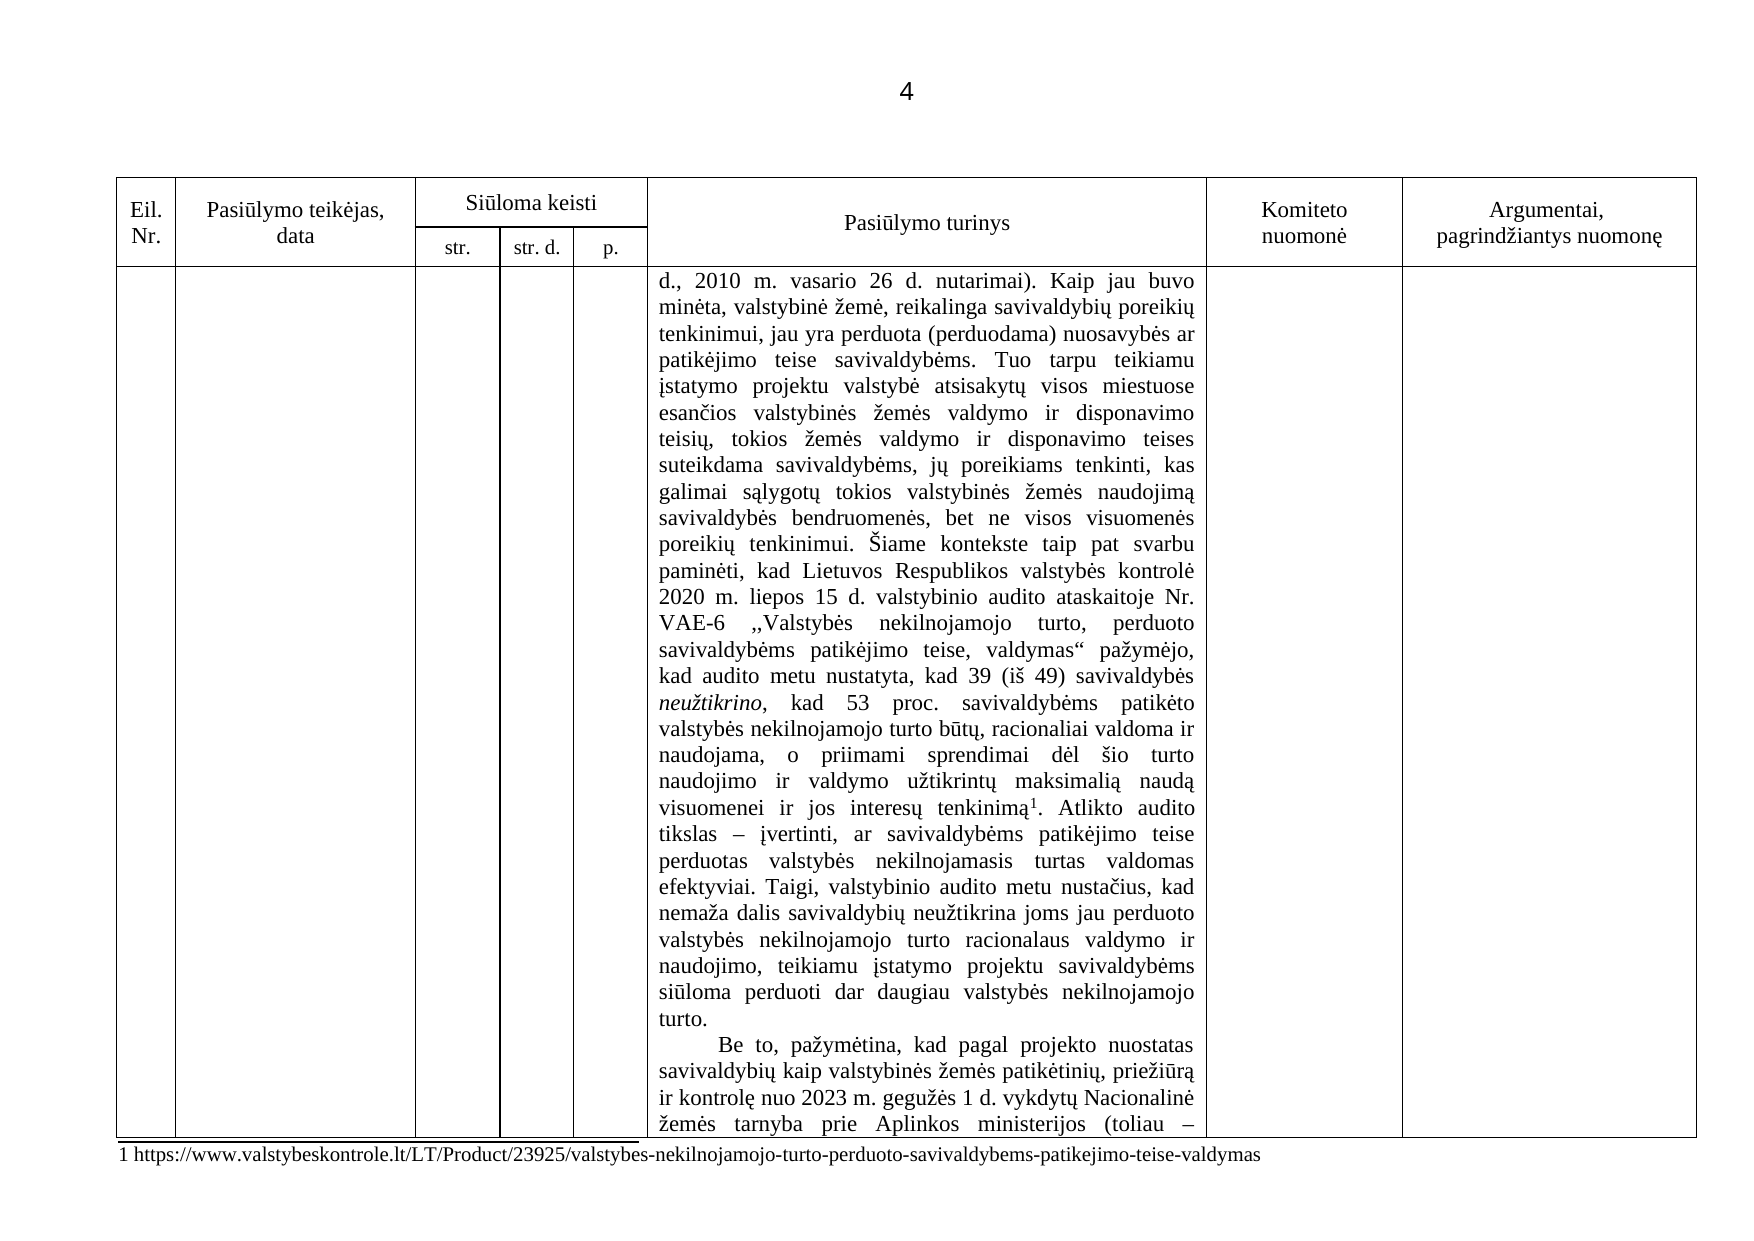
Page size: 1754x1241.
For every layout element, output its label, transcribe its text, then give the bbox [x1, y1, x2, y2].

table_cell str. [416, 228, 499, 266]
table_cell [1403, 267, 1696, 1137]
table_cell d., 2010 m. vasario 26 d. nutarimai). Kaip jau buvo minėta, valstybinė žemė, reikalinga savivaldybių poreikių tenkinimui, jau yra perduota (perduodama) nuosavybės ar patikėjimo teise savivaldybėms. Tuo tarpu teikiamu įstatymo projektu valstybė atsisakytų visos miestuose esančios valstybinės žemės valdymo ir disponavimo teisių, tokios žemės valdymo ir disponavimo teises suteikdama savivaldybėms, jų poreikiams tenkinti, kas galimai sąlygotų tokios valstybinės žemės naudojimą savivaldybės bendruomenės, bet ne visos visuomenės poreikių tenkinimui. Šiame kontekste taip pat svarbu paminėti, kad Lietuvos Respublikos valstybės kontrolė 2020 m. liepos 15 d. valstybinio audito ataskaitoje Nr. VAE-6 ,,Valstybės nekilnojamojo turto, perduoto savivaldybėms patikėjimo teise, valdymas“ pažymėjo, kad audito metu nustatyta, kad 39 (iš 49) savivaldybės neužtikrino, kad 53 proc. savivaldybėms patikėto valstybės nekilnojamojo turto būtų, racionaliai valdoma ir naudojama, o priimami sprendimai dėl šio turto naudojimo ir valdymo užtikrintų maksimalią naudą visuomenei ir jos interesų tenkinimą. Atlikto audito tikslas – įvertinti, ar savivaldybėms patikėjimo teise perduotas valstybės nekilnojamasis turtas valdomas efektyviai. Taigi, valstybinio audito metu nustačius, kad nemaža dalis savivaldybių neužtikrina joms jau perduoto valstybės nekilnojamojo turto racionalaus valdymo ir naudojimo, teikiamu įstatymo projektu savivaldybėms siūloma perduoti dar daugiau valstybės nekilnojamojo turto. Be to, pažymėtina, kad pagal projekto nuostatas savivaldybių kaip valstybinės žemės patikėtinių, priežiūrą ir kontrolę nuo 2023 m. gegužės 1 d. vykdytų Nacionalinė žemės tarnyba prie Aplinkos ministerijos (toliau – [648, 267, 1206, 1137]
table_cell [117, 267, 175, 1137]
table_cell [1207, 267, 1402, 1137]
table_header Pasiūlymo turinys [648, 178, 1206, 266]
table_header Siūloma keisti [416, 178, 647, 226]
table_header Pasiūlymo teikėjas, data [176, 178, 415, 266]
table_cell [416, 267, 499, 1137]
table_header Argumentai, pagrindžiantys nuomonę [1403, 178, 1696, 266]
table_cell [501, 267, 573, 1137]
table_cell str. d. [501, 228, 573, 266]
table_header Eil. Nr. [117, 178, 175, 266]
table_header Komiteto nuomonė [1207, 178, 1402, 266]
table_cell [176, 267, 415, 1137]
table_cell p. [574, 228, 647, 266]
table_cell [574, 267, 647, 1137]
